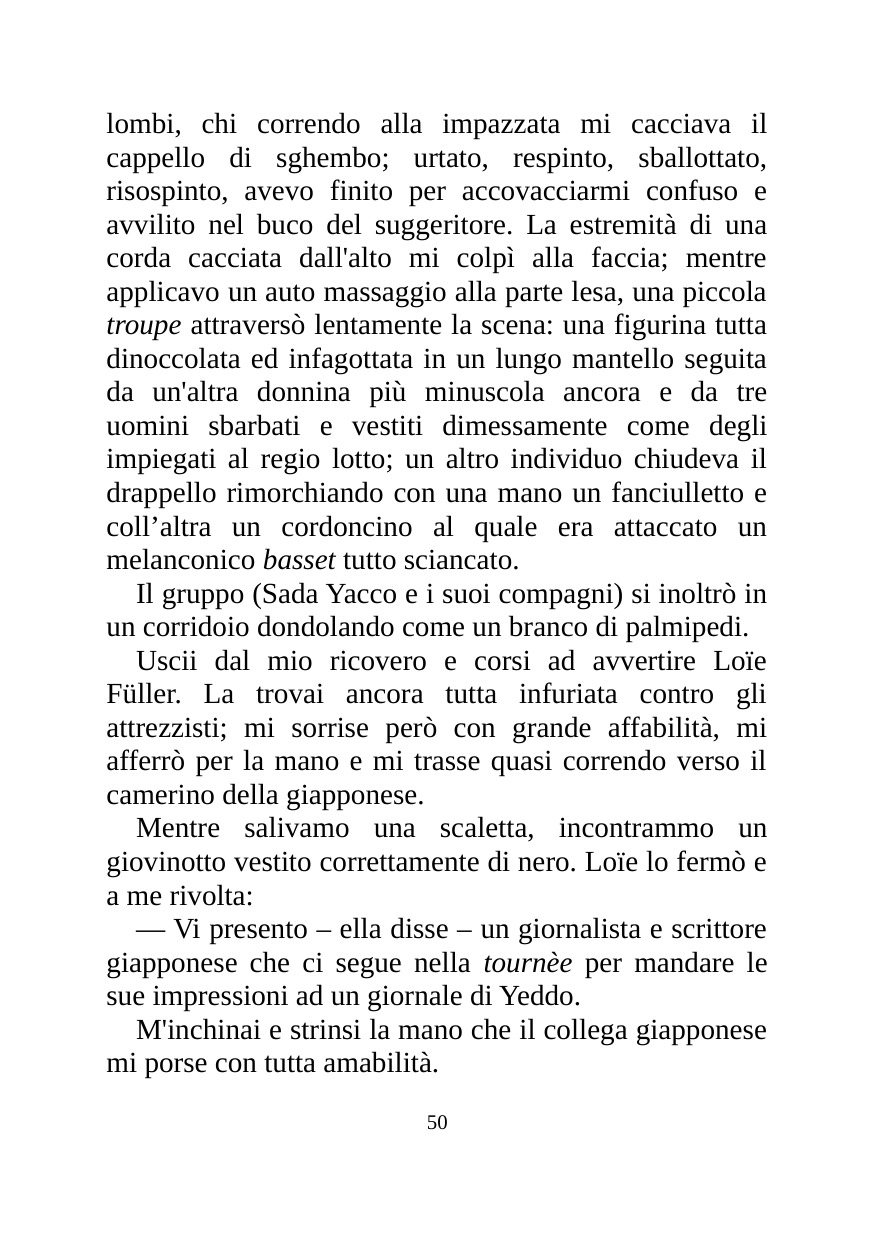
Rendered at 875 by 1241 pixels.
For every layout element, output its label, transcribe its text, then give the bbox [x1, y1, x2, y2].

text Uscii dal mio ricovero e corsi ad avvertire Loïe Füller. La trovai ancora tutta infuriata contro gli attrezzisti; mi sorrise però con grande affabilità, mi afferrò per la mano e mi trasse quasi correndo verso il camerino della giapponese. [106, 643, 768, 811]
text Mentre salivamo una scaletta, incontrammo un giovinotto vestito correttamente di nero. Loïe lo fermò e a me rivolta: [106, 811, 768, 911]
text — Vi presento – ella disse – un giornalista e scrittore giapponese che ci segue nella tournèe per mandare le sue impressioni ad un giornale di Yeddo. [106, 911, 768, 1012]
text M'inchinai e strinsi la mano che il collega giapponese mi porse con tutta amabilità. [106, 1012, 768, 1079]
text Il gruppo (Sada Yacco e i suoi compagni) si inoltrò in un corridoio dondolando come un branco di palmipedi. [106, 576, 768, 643]
text lombi, chi correndo alla impazzata mi cacciava il cappello di sghembo; urtato, respinto, sballottato, risospinto, avevo finito per accovacciarmi confuso e avvilito nel buco del suggeritore. La estremità di una corda cacciata dall'alto mi colpì alla faccia; mentre applicavo un auto massaggio alla parte lesa, una piccola troupe attraversò lentamente la scena: una figurina tutta dinoccolata ed infagottata in un lungo mantello seguita da un'altra donnina più minuscola ancora e da tre uomini sbarbati e vestiti dimessamente come degli impiegati al regio lotto; un altro individuo chiudeva il drappello rimorchiando con una mano un fanciulletto e coll’altra un cordoncino al quale era attaccato un melanconico basset tutto sciancato. [106, 106, 768, 576]
